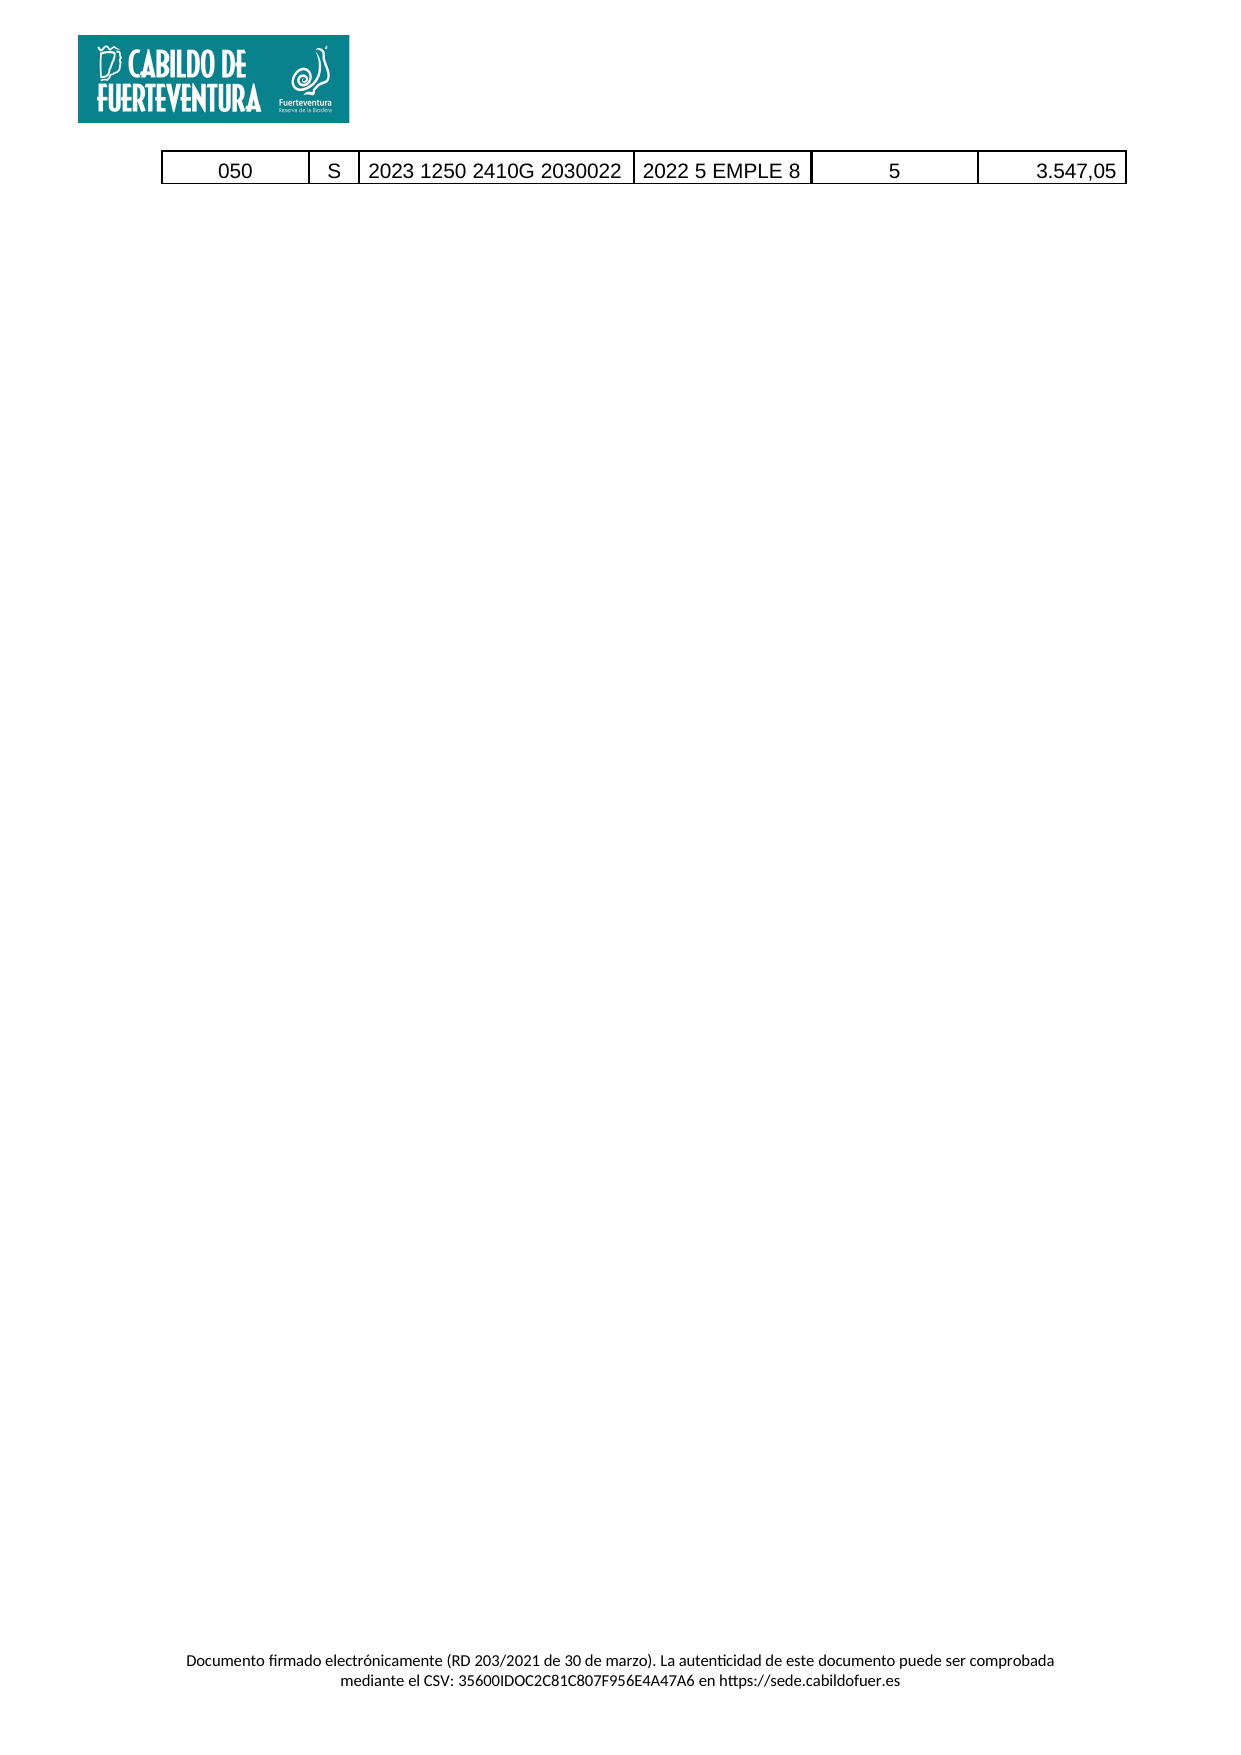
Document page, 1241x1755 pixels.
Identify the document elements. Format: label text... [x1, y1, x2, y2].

table_cell 2023 1250 2410G 2030022 [360, 152, 633, 183]
table_cell 5 [813, 152, 977, 183]
table_cell 2022 5 EMPLE 8 [635, 152, 810, 183]
table_cell S [310, 152, 358, 183]
table_cell 050 [163, 152, 308, 183]
table_cell 3.547,05 [979, 152, 1125, 183]
